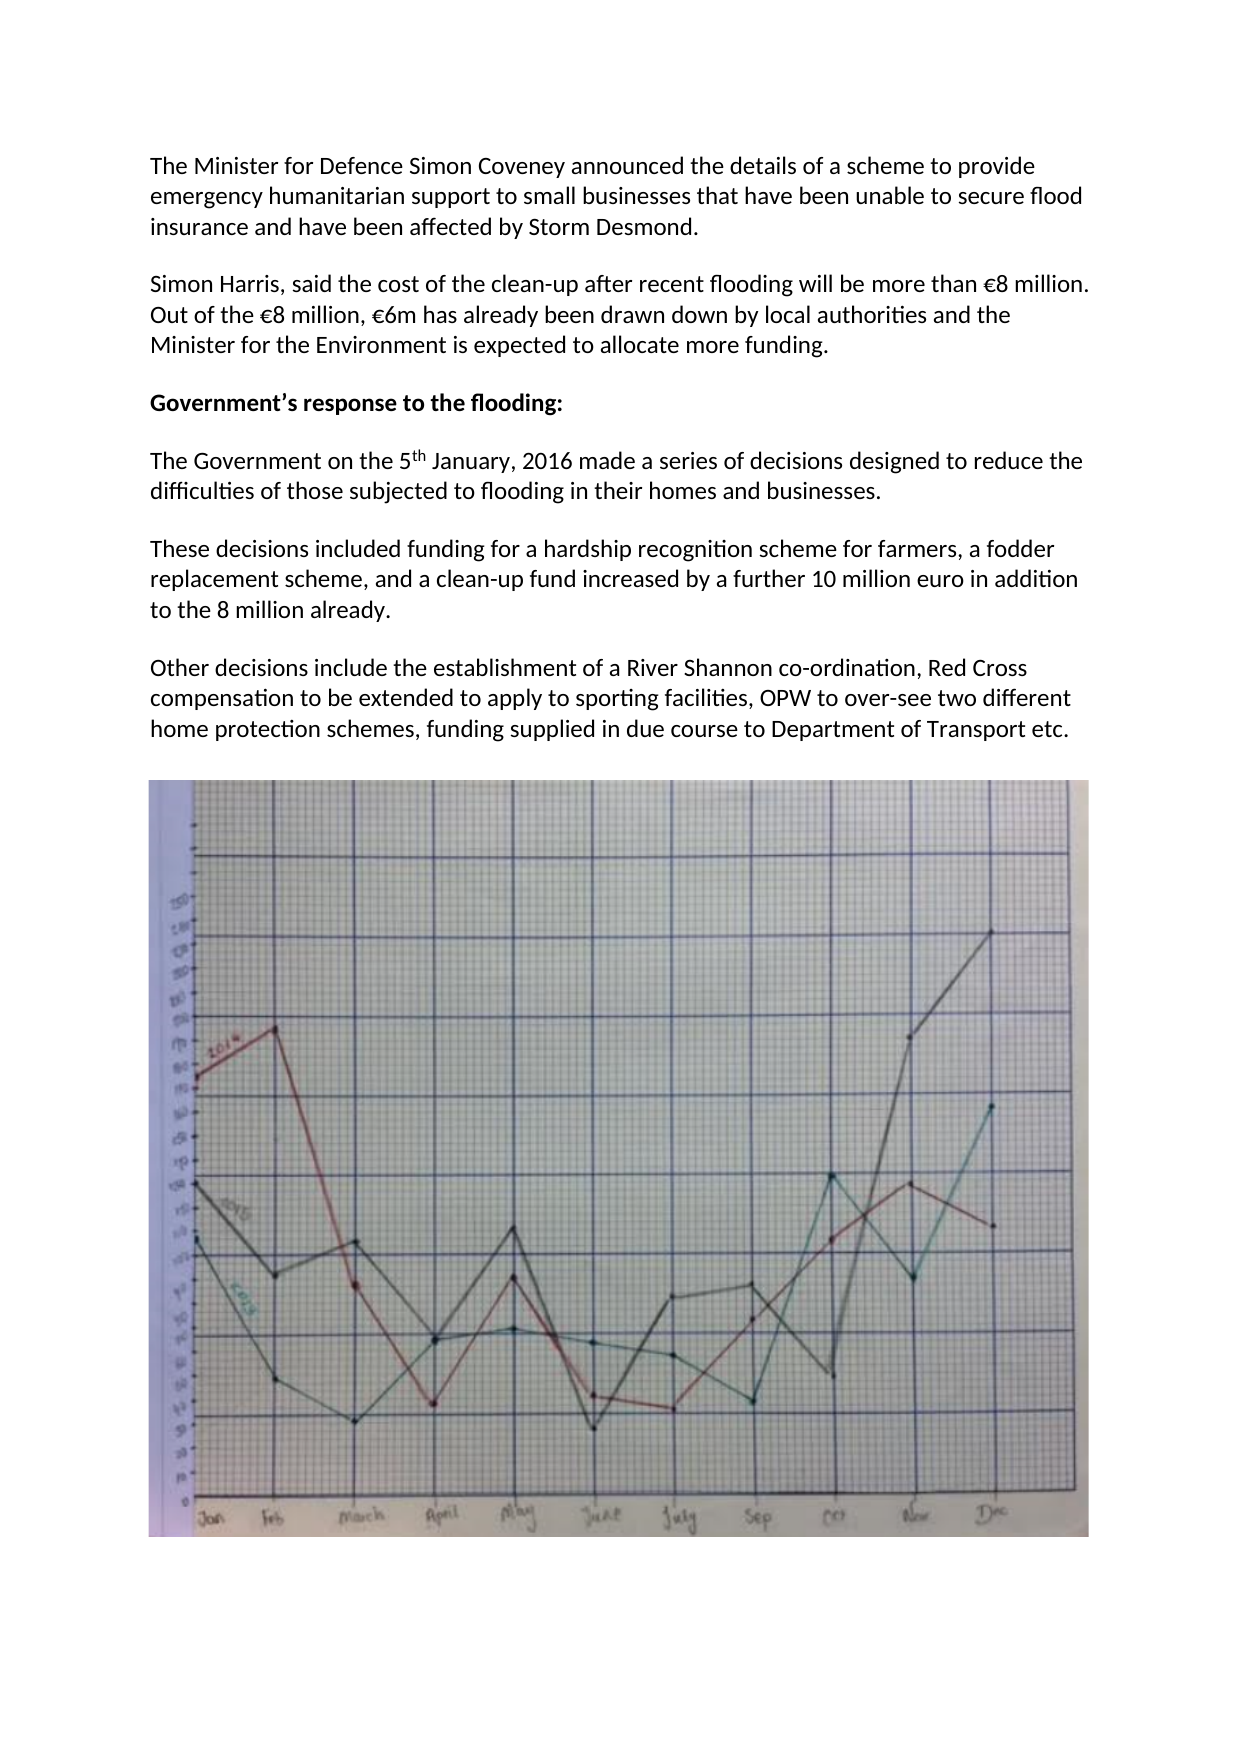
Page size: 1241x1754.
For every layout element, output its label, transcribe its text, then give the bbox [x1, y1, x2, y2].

text Government’s response to the flooding: [150, 387, 1090, 418]
text The Government on the 5th January, 2016 made a series of decisions designed to reduce the difficulties of those subjected to flooding in their homes and businesses. [150, 445, 1090, 506]
text The Minister for Defence Simon Coveney announced the details of a scheme to provide emergency humanitarian support to small businesses that have been unable to secure flood insurance and have been affected by Storm Desmond. [150, 150, 1090, 242]
text Other decisions include the establishment of a River Shannon co-ordination, Red Cross compensation to be extended to apply to sporting facilities, OPW to over-see two different home protection schemes, funding supplied in due course to Department of Transport etc. [150, 652, 1090, 743]
text These decisions included funding for a hardship recognition scheme for farmers, a fodder replacement scheme, and a clean-up fund increased by a further 10 million euro in addition to the 8 million already. [150, 533, 1090, 624]
text Simon Harris, said the cost of the clean-up after recent flooding will be more than €8 million. Out of the €8 million, €6m has already been drawn down by local authorities and the Minister for the Environment is expected to allocate more funding. [150, 269, 1090, 360]
